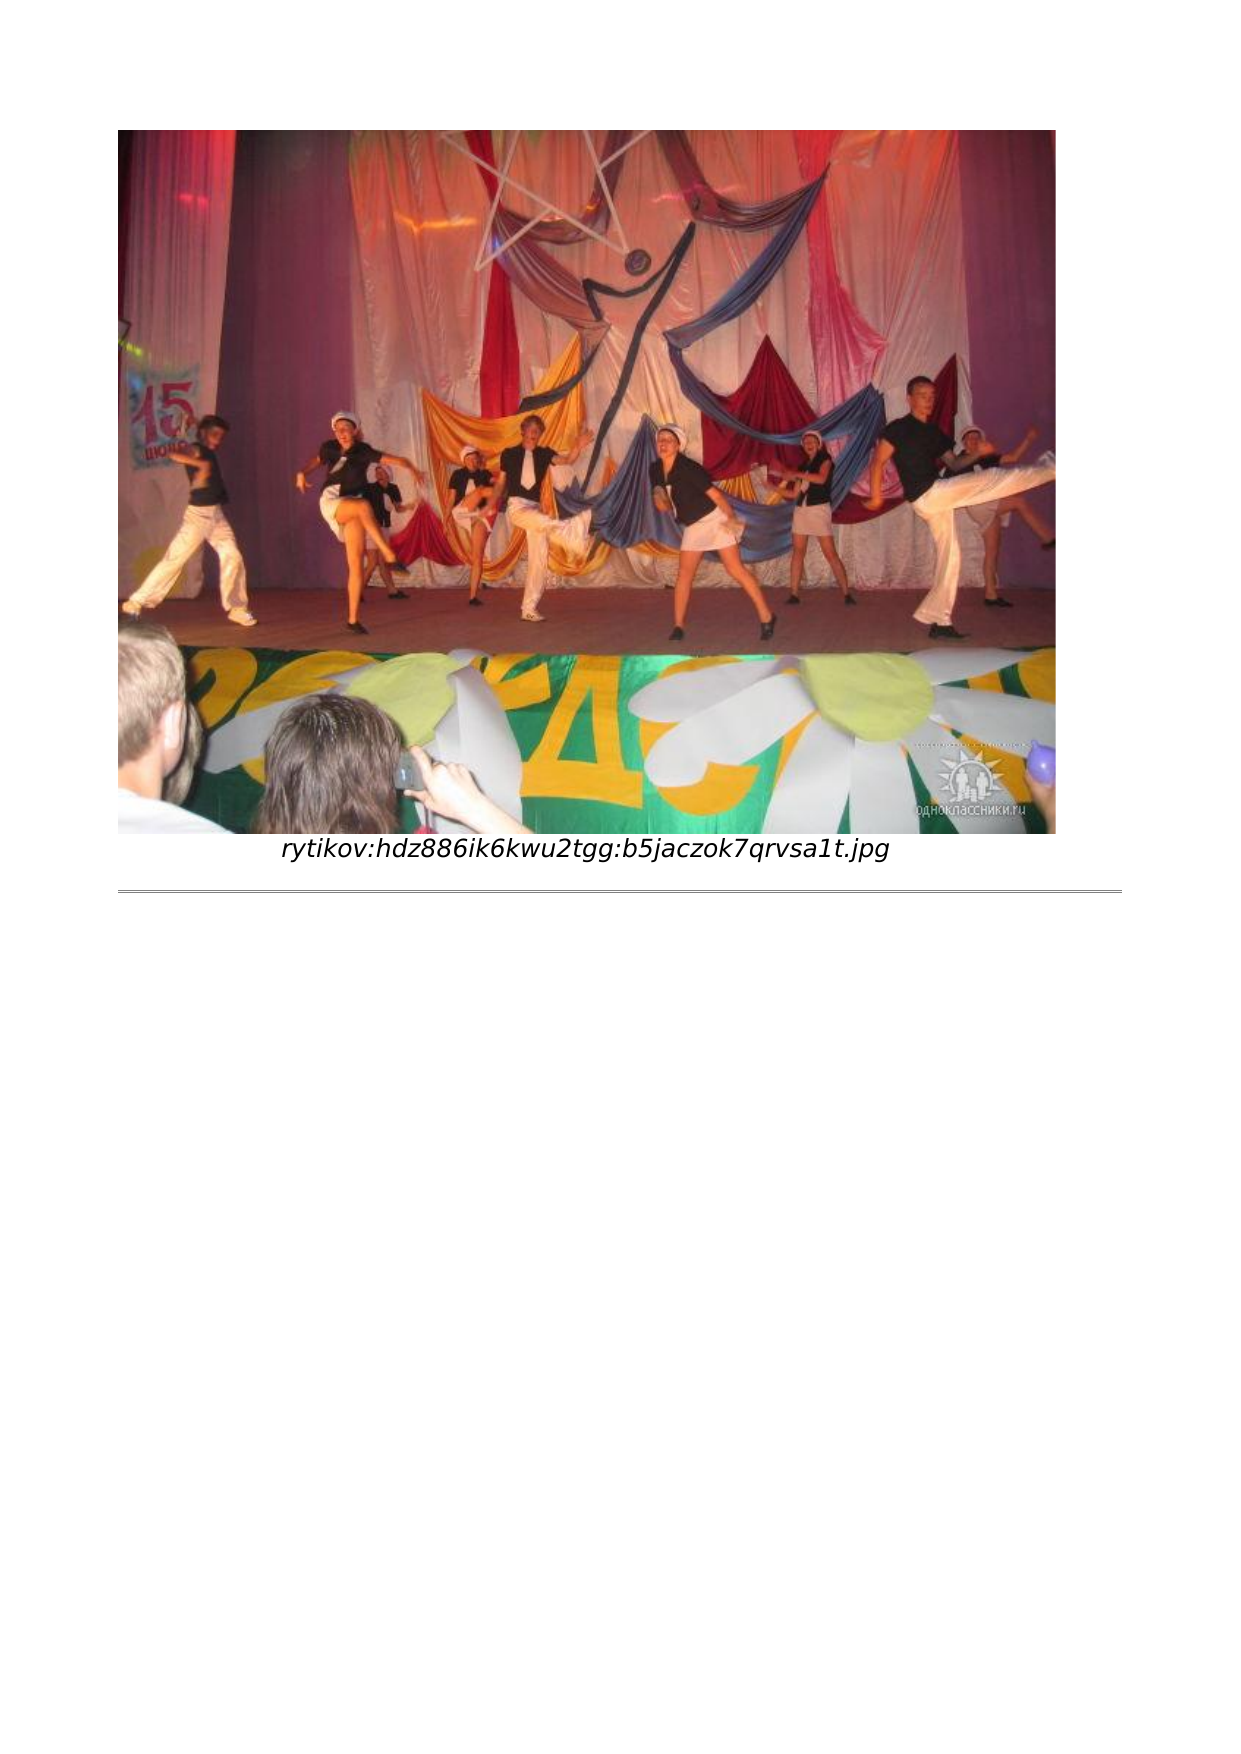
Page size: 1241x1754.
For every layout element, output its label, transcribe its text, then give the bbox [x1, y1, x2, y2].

picture [118, 130, 1056, 834]
text rytikov:hdz886ik6kwu2tgg:b5jaczok7qrvsa1t.jpg [118, 834, 1056, 863]
